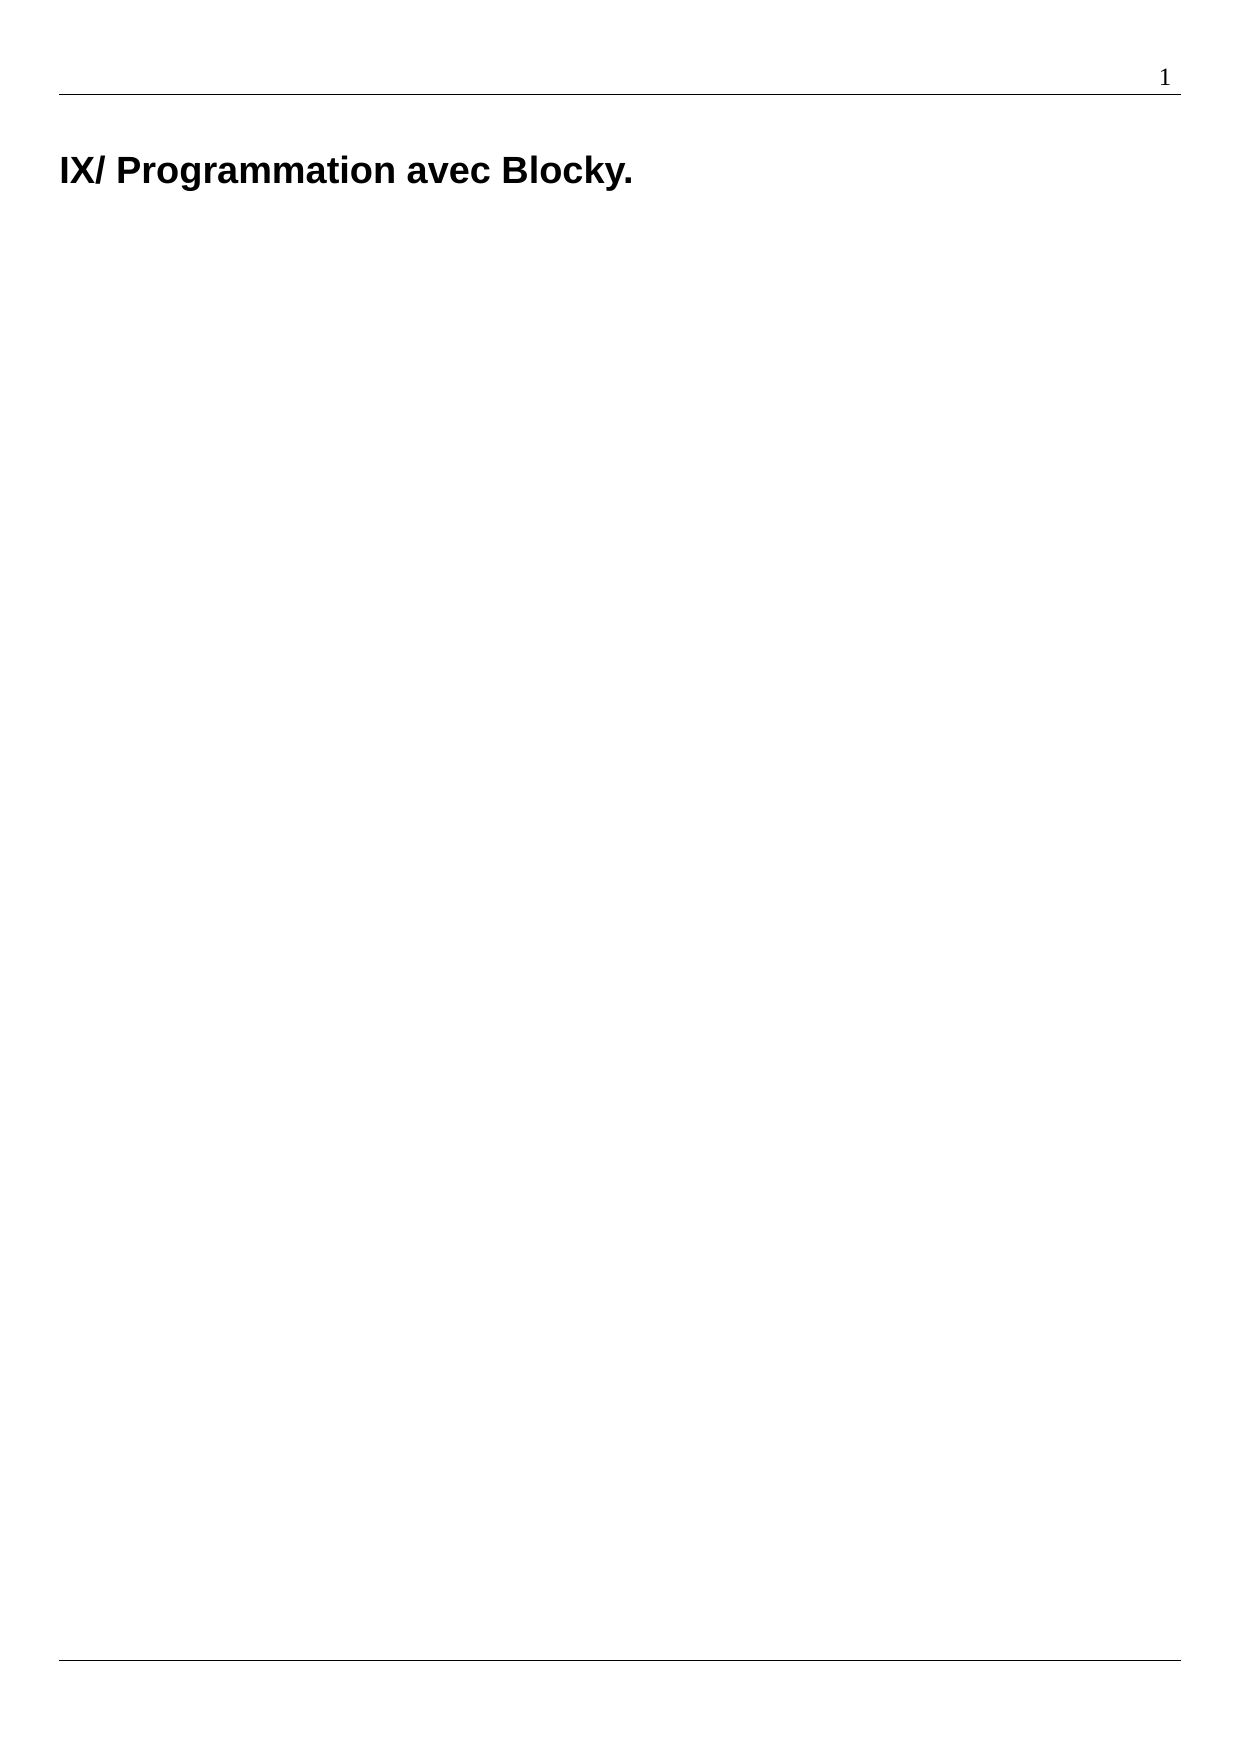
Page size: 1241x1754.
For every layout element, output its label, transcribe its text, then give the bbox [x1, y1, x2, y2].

subtitle IX/ Programmation avec Blocky. [59, 148, 1181, 192]
